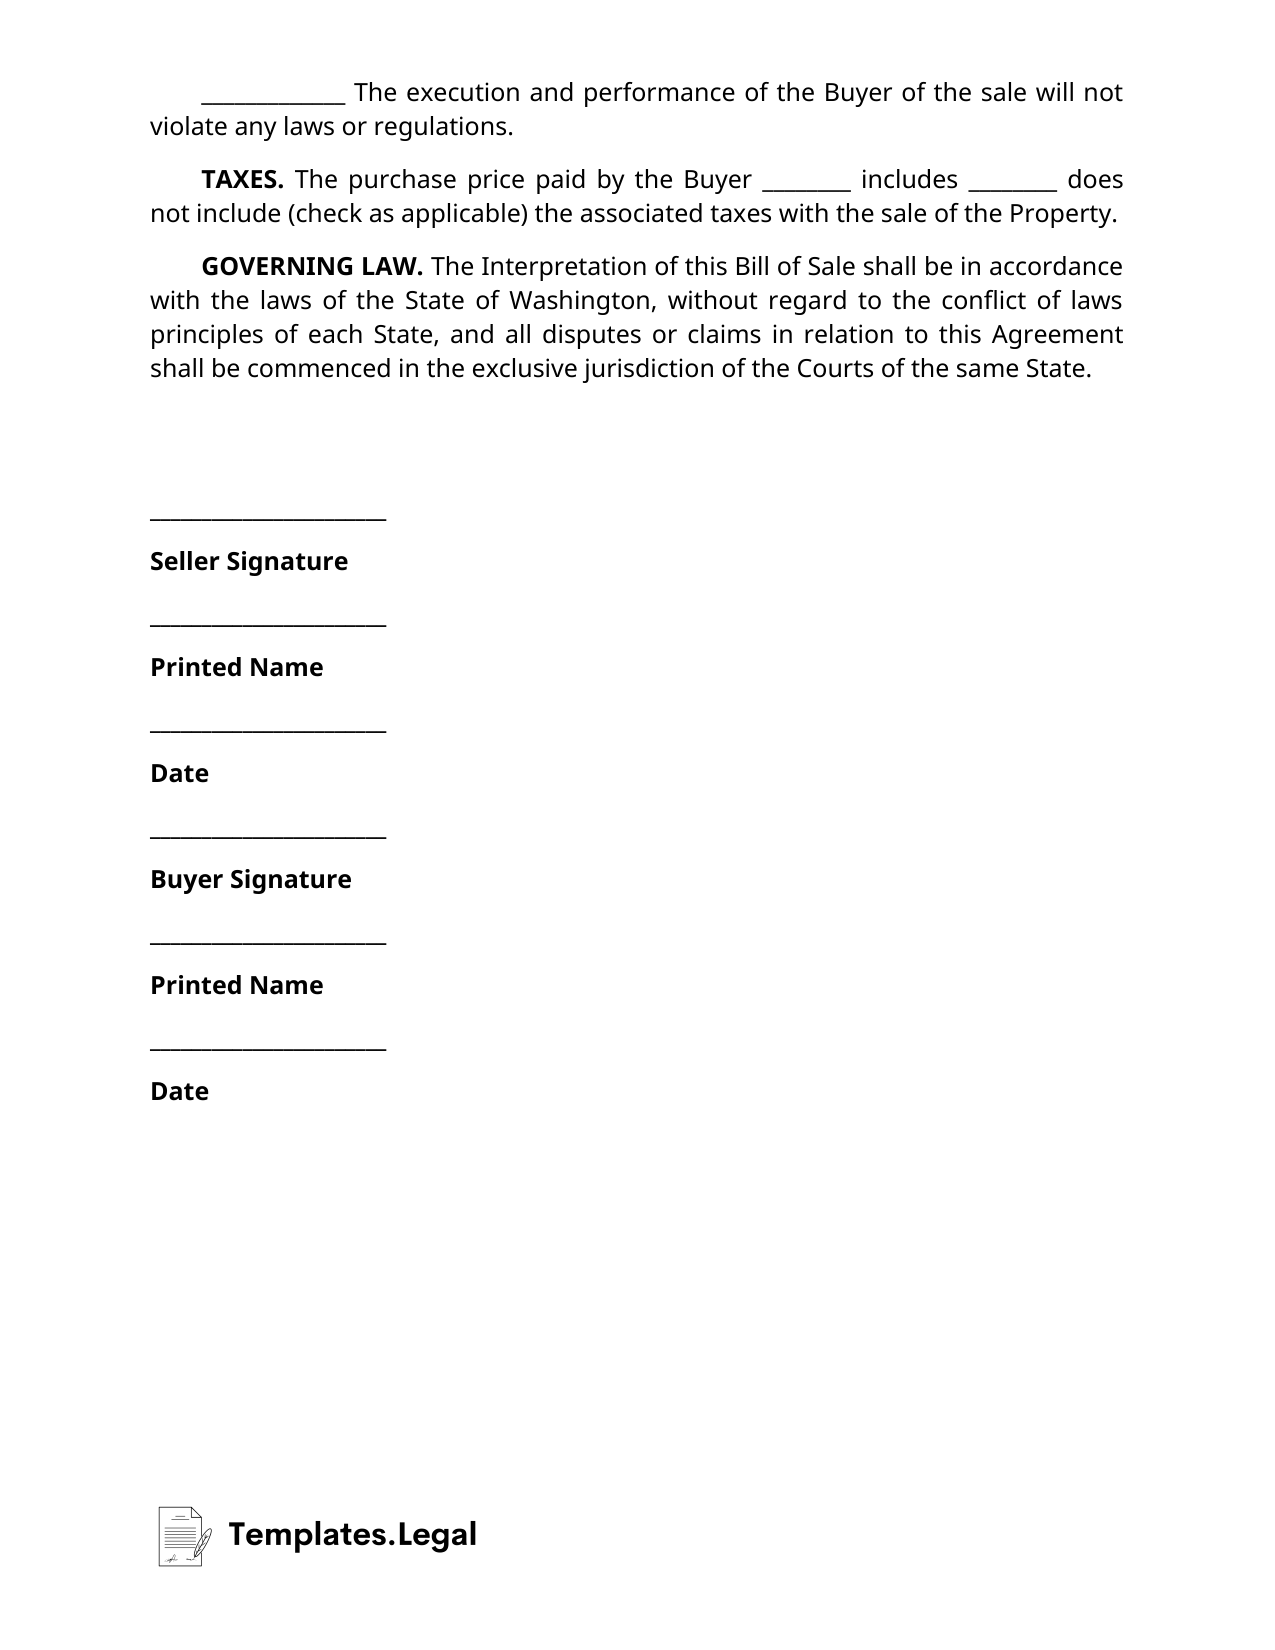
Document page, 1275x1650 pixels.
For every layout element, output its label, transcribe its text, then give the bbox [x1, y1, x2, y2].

text GOVERNING LAW. The Interpretation of this Bill of Sale shall be in accordance with the laws of the State of Washington, without regard to the conflict of laws principles of each State, and all disputes or claims in relation to this Agreement shall be commenced in the exclusive jurisdiction of the Courts of the same State. [150, 249, 1125, 385]
text _______________________ [150, 809, 1125, 843]
text TAXES. The purchase price paid by the Buyer ________ includes ________ does not include (check as applicable) the associated taxes with the sale of the Property. [150, 162, 1125, 230]
text _____________ The execution and performance of the Buyer of the sale will not violate any laws or regulations. [150, 75, 1125, 143]
text _______________________ [150, 491, 1125, 525]
text Printed Name [150, 650, 1125, 684]
text Seller Signature [150, 544, 1125, 578]
text Date [150, 1074, 1125, 1108]
text _______________________ [150, 915, 1125, 949]
text _______________________ [150, 1021, 1125, 1055]
text Printed Name [150, 968, 1125, 1002]
text _______________________ [150, 703, 1125, 737]
text Buyer Signature [150, 862, 1125, 896]
text _______________________ [150, 597, 1125, 631]
text Date [150, 756, 1125, 790]
